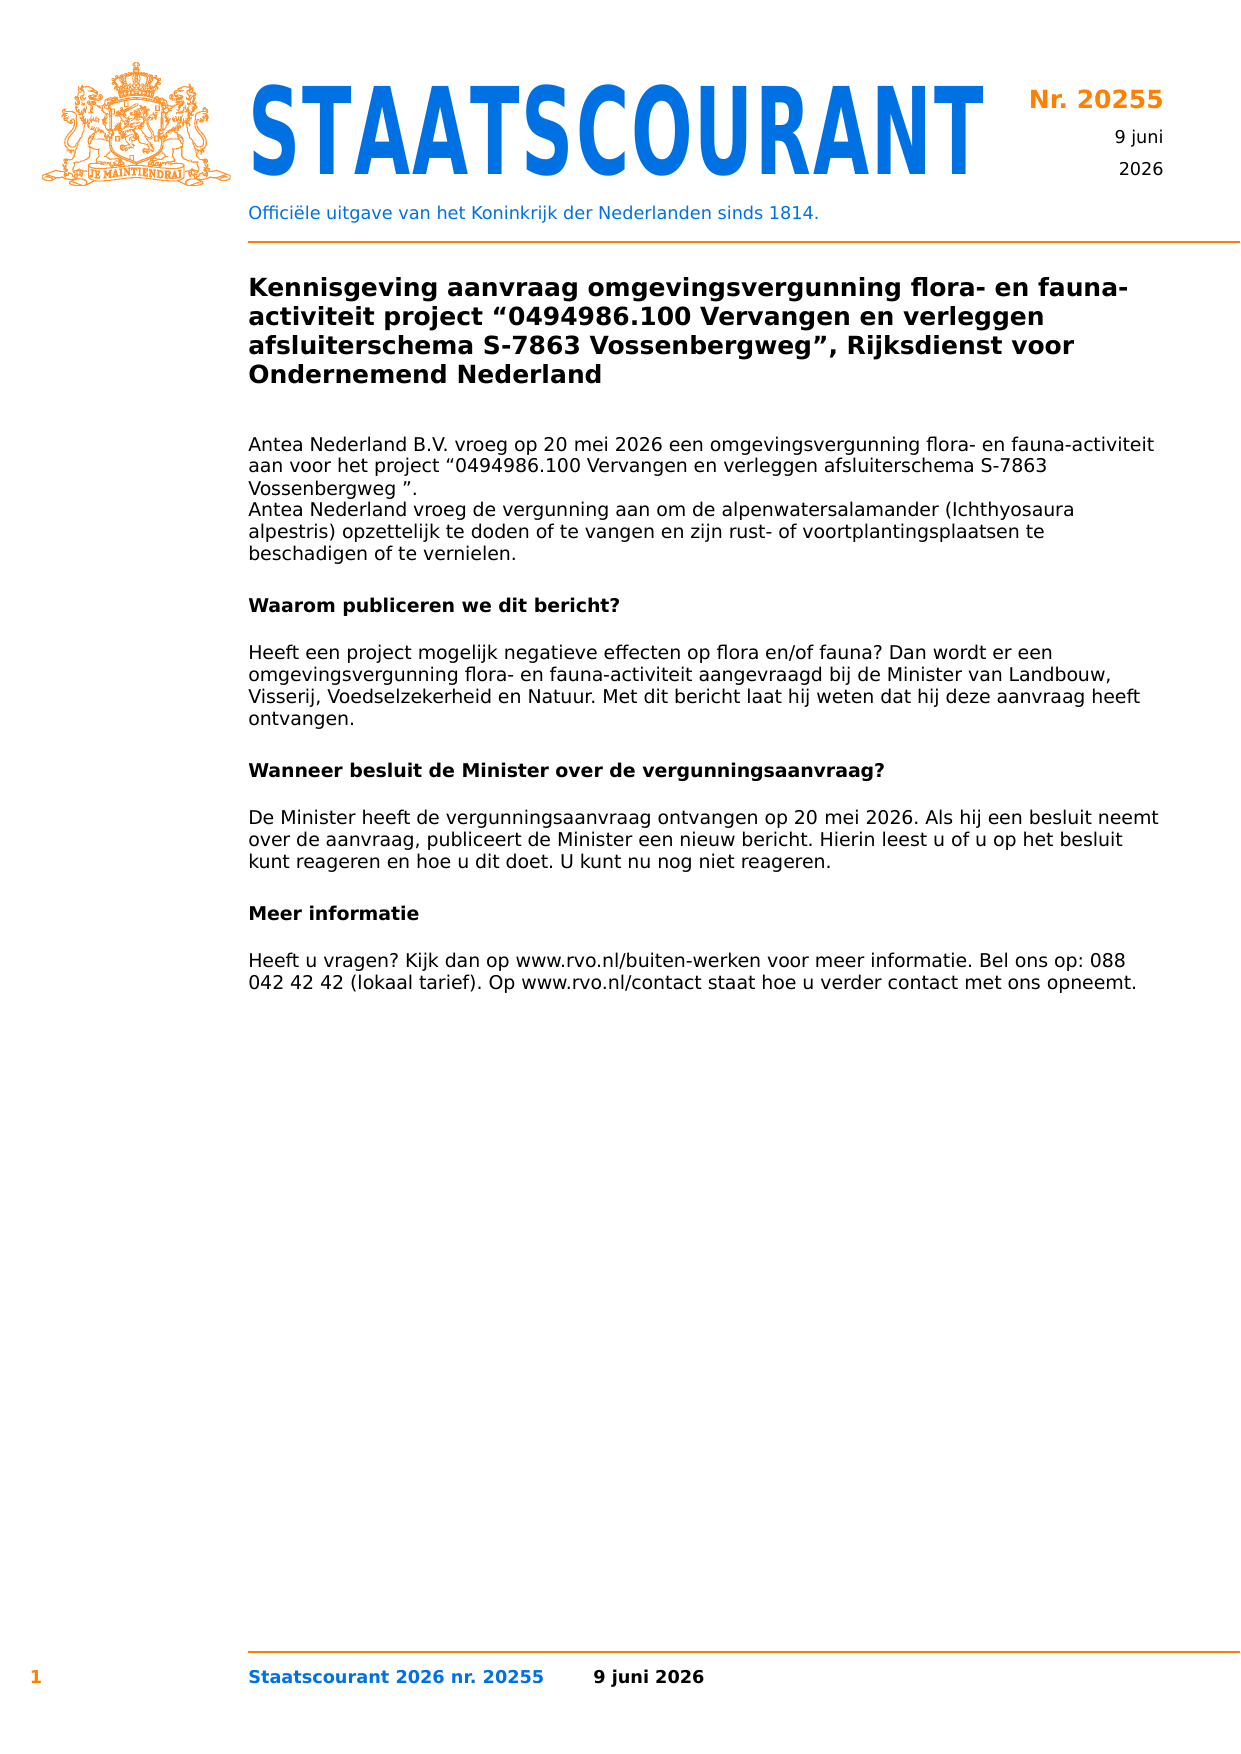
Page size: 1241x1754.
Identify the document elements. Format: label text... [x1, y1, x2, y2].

text De Minister heeft de vergunningsaanvraag ontvangen op 20 mei 2026. Als hij een besluit neemt over de aanvraag, publiceert de Minister een nieuw bericht. Hierin leest u of u op het besluit kunt reageren en hoe u dit doet. U kunt nu nog niet reageren. [248, 807, 1163, 873]
table_cell Officiële uitgave van het Koninkrijk der Nederlanden sinds 1814. [248, 203, 1240, 241]
table_header STAATSCOURANT [248, 62, 998, 203]
text Antea Nederland vroeg de vergunning aan om de alpenwatersalamander (Ichthyosaura alpestris) opzettelijk te doden of te vangen en zijn rust- of voortplantingsplaatsen te beschadigen of te vernielen. [248, 499, 1163, 565]
subtitle Meer informatie [248, 903, 1163, 925]
picture [41, 62, 231, 186]
subtitle Waarom publiceren we dit bericht? [248, 595, 1163, 617]
text Antea Nederland B.V. vroeg op 20 mei 2026 een omgevingsvergunning flora- en fauna-activiteit aan voor het project “0494986.100 Vervangen en verleggen afsluiterschema S-7863 Vossenbergweg ”. [248, 433, 1163, 499]
table_cell 9 juni [998, 121, 1240, 153]
text Heeft een project mogelijk negatieve effecten op flora en/of fauna? Dan wordt er een omgevingsvergunning flora- en fauna-activiteit aangevraagd bij de Minister van Landbouw, Visserij, Voedselzekerheid en Natuur. Met dit bericht laat hij weten dat hij deze aanvraag heeft ontvangen. [248, 642, 1163, 730]
subtitle Kennisgeving aanvraag omgevingsvergunning flora- en fauna-activiteit project “0494986.100 Vervangen en verleggen afsluiterschema S-7863 Vossenbergweg”, Rijksdienst voor Ondernemend Nederland [248, 273, 1163, 390]
text Heeft u vragen? Kijk dan op www.rvo.nl/buiten-werken voor meer informatie. Bel ons op: 088 042 42 42 (lokaal tarief). Op www.rvo.nl/contact staat hoe u verder contact met ons opneemt. [248, 950, 1163, 994]
table_header Nr. 20255 [998, 62, 1240, 121]
table_cell 2026 [998, 153, 1240, 203]
subtitle Wanneer besluit de Minister over de vergunningsaanvraag? [248, 760, 1163, 782]
table_header [25, 62, 248, 241]
